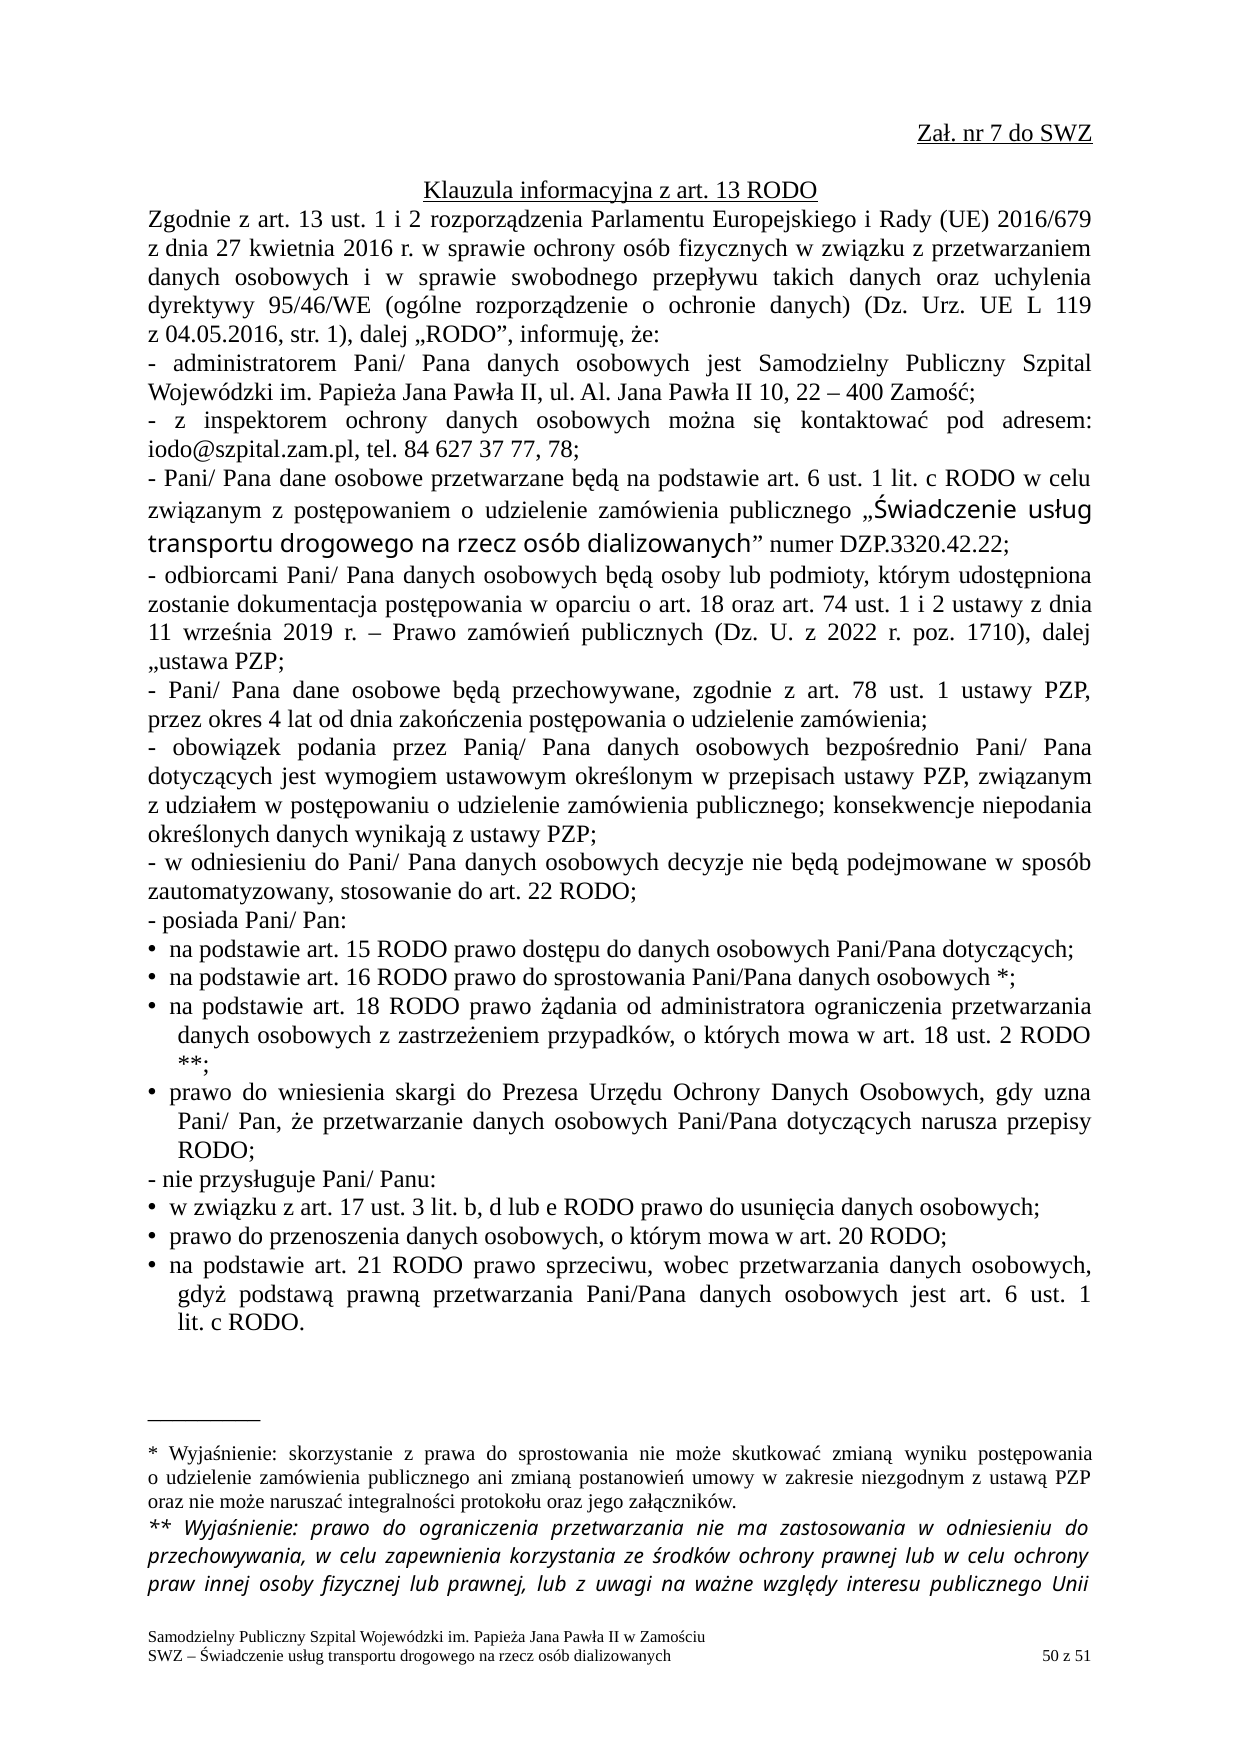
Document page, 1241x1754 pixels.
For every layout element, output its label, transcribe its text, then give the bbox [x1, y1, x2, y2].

list prawo do przenoszenia danych osobowych, o którym mowa w art. 20 RODO; [148, 1221, 1092, 1250]
text - odbiorcami Pani/ Pana danych osobowych będą osoby lub podmioty, którym udostępniona zostanie dokumentacja postępowania w oparciu o art. 18 oraz art. 74 ust. 1 i 2 ustawy z dnia 11 września 2019 r. – Prawo zamówień publicznych (Dz. U. z 2022 r. poz. 1710), dalej „ustawa PZP; [148, 560, 1092, 675]
text Klauzula informacyjna z art. 13 RODO [148, 176, 1092, 204]
text - posiada Pani/ Pan: [148, 905, 1092, 934]
list na podstawie art. 21 RODO prawo sprzeciwu, wobec przetwarzania danych osobowych, gdyż podstawą prawną przetwarzania Pani/Pana danych osobowych jest art. 6 ust. 1 lit. c RODO. [148, 1250, 1092, 1336]
text _________ [148, 1395, 1092, 1424]
text - nie przysługuje Pani/ Panu: [148, 1164, 1092, 1192]
list na podstawie art. 18 RODO prawo żądania od administratora ograniczenia przetwarzania danych osobowych z zastrzeżeniem przypadków, o których mowa w art. 18 ust. 2 RODO **; [148, 991, 1092, 1077]
text - Pani/ Pana dane osobowe będą przechowywane, zgodnie z art. 78 ust. 1 ustawy PZP, przez okres 4 lat od dnia zakończenia postępowania o udzielenie zamówienia; [148, 675, 1092, 732]
list na podstawie art. 16 RODO prawo do sprostowania Pani/Pana danych osobowych *; [148, 962, 1092, 991]
text * Wyjaśnienie: skorzystanie z prawa do sprostowania nie może skutkować zmianą wyniku postępowania o udzielenie zamówienia publicznego ani zmianą postanowień umowy w zakresie niezgodnym z ustawą PZP oraz nie może naruszać integralności protokołu oraz jego załączników. [148, 1441, 1092, 1513]
list na podstawie art. 15 RODO prawo dostępu do danych osobowych Pani/Pana dotyczących; [148, 934, 1092, 962]
text - z inspektorem ochrony danych osobowych można się kontaktować pod adresem: iodo@szpital.zam.pl, tel. 84 627 37 77, 78; [148, 406, 1092, 463]
text ** Wyjaśnienie: prawo do ograniczenia przetwarzania nie ma zastosowania w odniesieniu do przechowywania, w celu zapewnienia korzystania ze środków ochrony prawnej lub w celu ochrony praw innej osoby fizycznej lub prawnej, lub z uwagi na ważne względy interesu publicznego Unii [148, 1513, 1092, 1598]
text - Pani/ Pana dane osobowe przetwarzane będą na podstawie art. 6 ust. 1 lit. c RODO w celu związanym z postępowaniem o udzielenie zamówienia publicznego „Świadczenie usług transportu drogowego na rzecz osób dializowanych” numer DZP.3320.42.22; [148, 463, 1092, 560]
list w związku z art. 17 ust. 3 lit. b, d lub e RODO prawo do usunięcia danych osobowych; [148, 1192, 1092, 1221]
text - obowiązek podania przez Panią/ Pana danych osobowych bezpośrednio Pani/ Pana dotyczących jest wymogiem ustawowym określonym w przepisach ustawy PZP, związanym z udziałem w postępowaniu o udzielenie zamówienia publicznego; konsekwencje niepodania określonych danych wynikają z ustawy PZP; [148, 732, 1092, 847]
text - administratorem Pani/ Pana danych osobowych jest Samodzielny Publiczny Szpital Wojewódzki im. Papieża Jana Pawła II, ul. Al. Jana Pawła II 10, 22 – 400 Zamość; [148, 348, 1092, 406]
text Zgodnie z art. 13 ust. 1 i 2 rozporządzenia Parlamentu Europejskiego i Rady (UE) 2016/679 z dnia 27 kwietnia 2016 r. w sprawie ochrony osób fizycznych w związku z przetwarzaniem danych osobowych i w sprawie swobodnego przepływu takich danych oraz uchylenia dyrektywy 95/46/WE (ogólne rozporządzenie o ochronie danych) (Dz. Urz. UE L 119 z 04.05.2016, str. 1), dalej „RODO”, informuję, że: [148, 204, 1092, 348]
text - w odniesieniu do Pani/ Pana danych osobowych decyzje nie będą podejmowane w sposób zautomatyzowany, stosowanie do art. 22 RODO; [148, 847, 1092, 905]
text Zał. nr 7 do SWZ [148, 118, 1092, 147]
list prawo do wniesienia skargi do Prezesa Urzędu Ochrony Danych Osobowych, gdy uzna Pani/ Pan, że przetwarzanie danych osobowych Pani/Pana dotyczących narusza przepisy RODO; [148, 1077, 1092, 1164]
